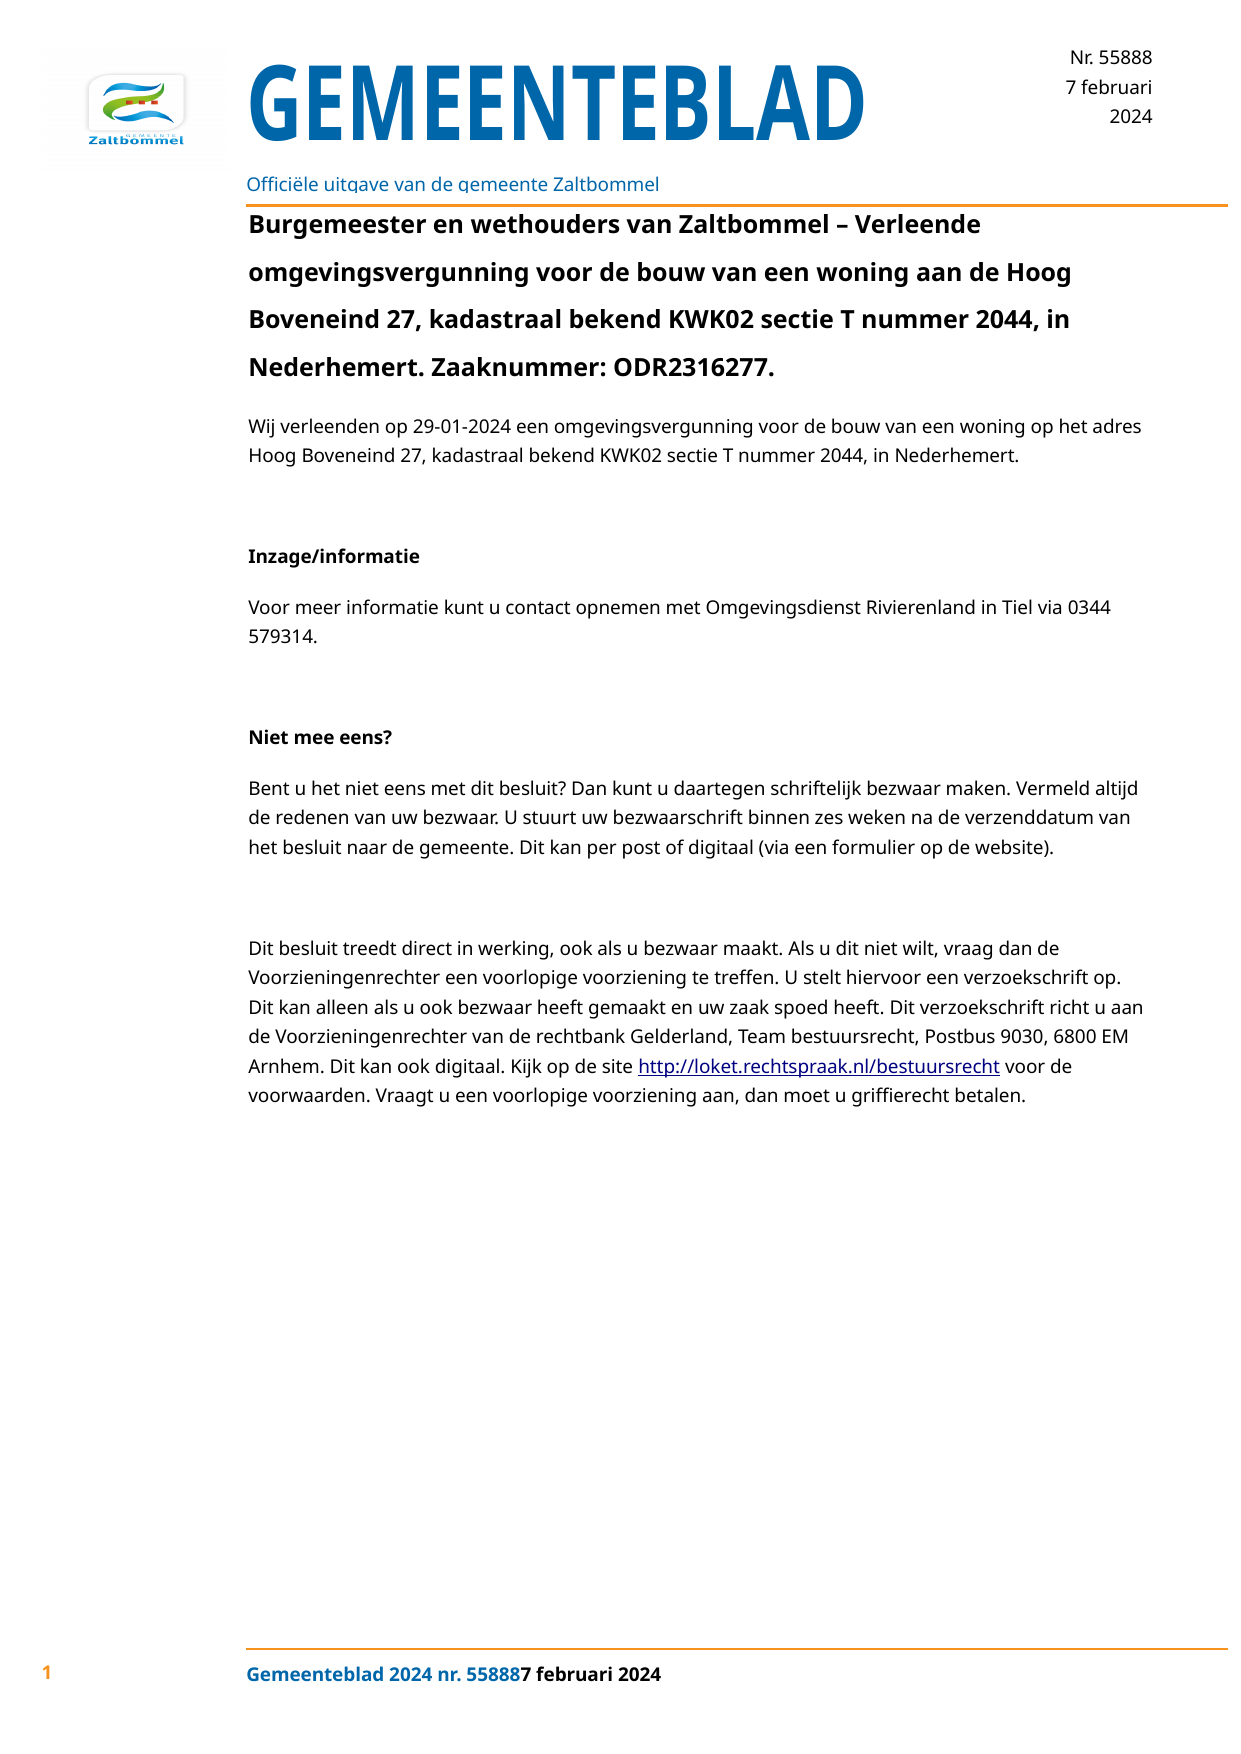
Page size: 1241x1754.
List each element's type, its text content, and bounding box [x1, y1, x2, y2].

picture [41, 47, 231, 172]
text Wij verleenden op 29-01-2024 een omgevingsvergunning voor de bouw van een woning op het adres Hoog Boveneind 27, kadastraal bekend KWK02 sectie T nummer 2044, in Nederhemert. [248, 413, 1152, 468]
text Burgemeester en wethouders van Zaltbommel – Verleende omgevingsvergunning voor de bouw van een woning aan de Hoog Boveneind 27, kadastraal bekend KWK02 sectie T nummer 2044, in Nederhemert. Zaaknummer: ODR2316277. [248, 207, 1152, 384]
text Bent u het niet eens met dit besluit? Dan kunt u daartegen schriftelijk bezwaar maken. Vermeld altijd de redenen van uw bezwaar. U stuurt uw bezwaarschrift binnen zes weken na de verzenddatum van het besluit naar de gemeente. Dit kan per post of digitaal (via een formulier op de website). [248, 775, 1152, 860]
text Voor meer informatie kunt u contact opnemen met Omgevingsdienst Rivierenland in Tiel via 0344 579314. [248, 594, 1152, 649]
text Inzage/informatie [248, 543, 1152, 569]
text Niet mee eens? [248, 724, 1152, 750]
text Dit besluit treedt direct in werking, ook als u bezwaar maakt. Als u dit niet wilt, vraag dan de Voorzieningenrechter een voorlopige voorziening te treffen. U stelt hiervoor een verzoekschrift op. Dit kan alleen als u ook bezwaar heeft gemaakt en uw zaak spoed heeft. Dit verzoekschrift richt u aan de Voorzieningenrechter van de rechtbank Gelderland, Team bestuursrecht, Postbus 9030, 6800 EM Arnhem. Dit kan ook digitaal. Kijk op de site http://loket.rechtspraak.nl/bestuursrecht voor de voorwaarden. Vraagt u een voorlopige voorziening aan, dan moet u griffierecht betalen. [248, 935, 1152, 1108]
